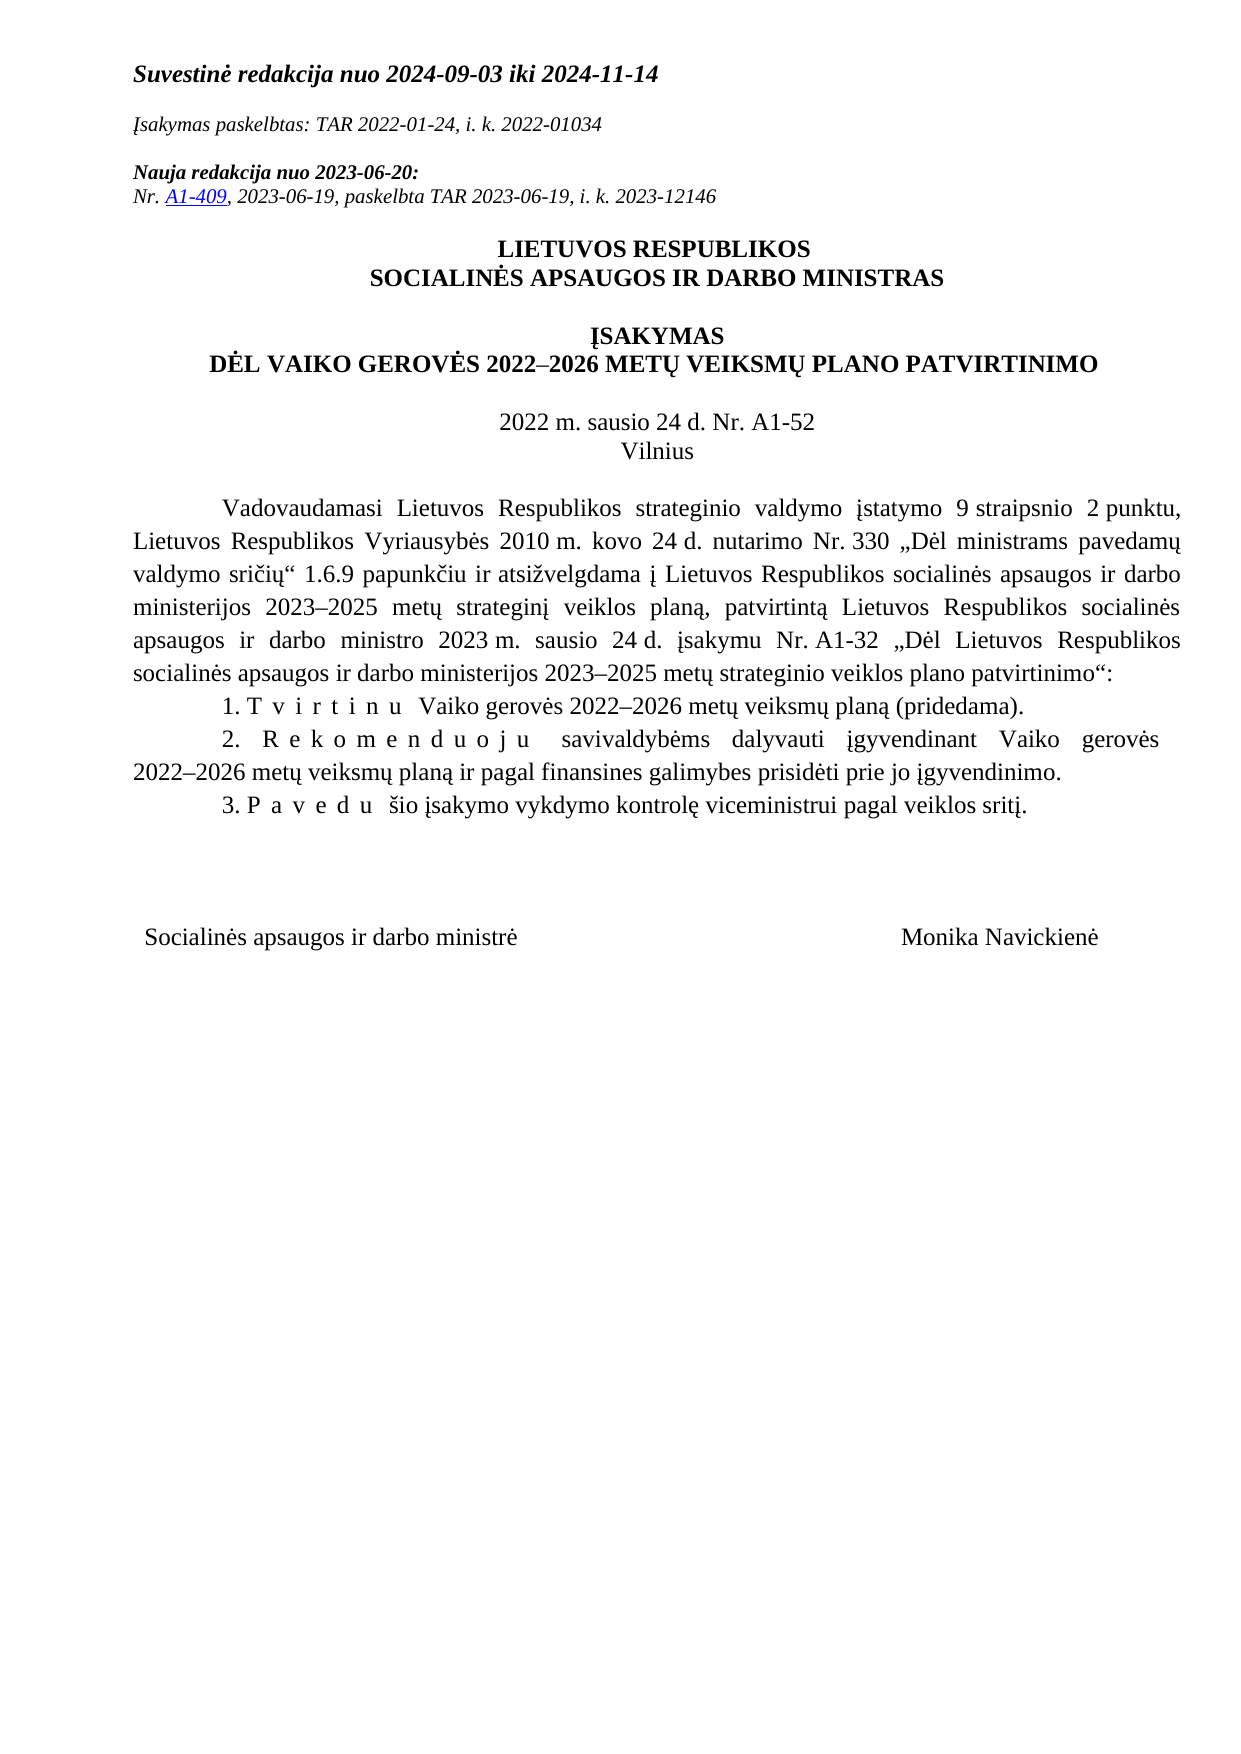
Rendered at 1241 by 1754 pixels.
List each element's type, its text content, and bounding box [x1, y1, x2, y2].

text Įsakymas paskelbtas: TAR 2022-01-24, i. k. 2022-01034 [133, 112, 1181, 136]
text Lietuvos respublikos [133, 234, 1181, 263]
text įsakymas [133, 321, 1181, 349]
text DĖl VAIKO GEROVĖS 2022–2026 METŲ VEIKSMŲ PLANO PATVIRTINIMO [133, 349, 1181, 378]
text Vadovaudamasi Lietuvos Respublikos strateginio valdymo įstatymo 9 straipsnio 2 punktu, Lietuvos Respublikos Vyriausybės 2010 m. kovo 24 d. nutarimo Nr. 330 „Dėl ministrams pavedamų valdymo sričių“ 1.6.9 papunkčiu ir atsižvelgdama į Lietuvos Respublikos socialinės apsaugos ir darbo ministerijos 2023–2025 metų strateginį veiklos planą, patvirtintą Lietuvos Respublikos socialinės apsaugos ir darbo ministro 2023 m. sausio 24 d. įsakymu Nr. A1-32 „Dėl Lietuvos Respublikos socialinės apsaugos ir darbo ministerijos 2023–2025 metų strateginio veiklos plano patvirtinimo“: [133, 493, 1181, 687]
text socialinės apsaugos ir darbo ministras [133, 263, 1181, 292]
text Suvestinė redakcija nuo 2024-09-03 iki 2024-11-14 [133, 59, 1181, 88]
text 3. Pavedu šio įsakymo vykdymo kontrolę viceministrui pagal veiklos sritį. [133, 790, 1181, 819]
text Nr. A1-409, 2023-06-19, paskelbta TAR 2023-06-19, i. k. 2023-12146 [133, 184, 1181, 208]
text Socialinės apsaugos ir darbo ministrė Monika Navickienė [144, 922, 1181, 951]
text 2022 m. sausio 24 d. Nr. A1-52 Vilnius [133, 407, 1181, 464]
text 2. Rekomenduoju savivaldybėms dalyvauti įgyvendinant Vaiko gerovės 2022–2026 metų veiksmų planą ir pagal finansines galimybes prisidėti prie jo įgyvendinimo. [133, 724, 1181, 786]
text Nauja redakcija nuo 2023-06-20: [133, 160, 1181, 184]
text 1. Tvirtinu Vaiko gerovės 2022–2026 metų veiksmų planą (pridedama). [222, 691, 1181, 720]
